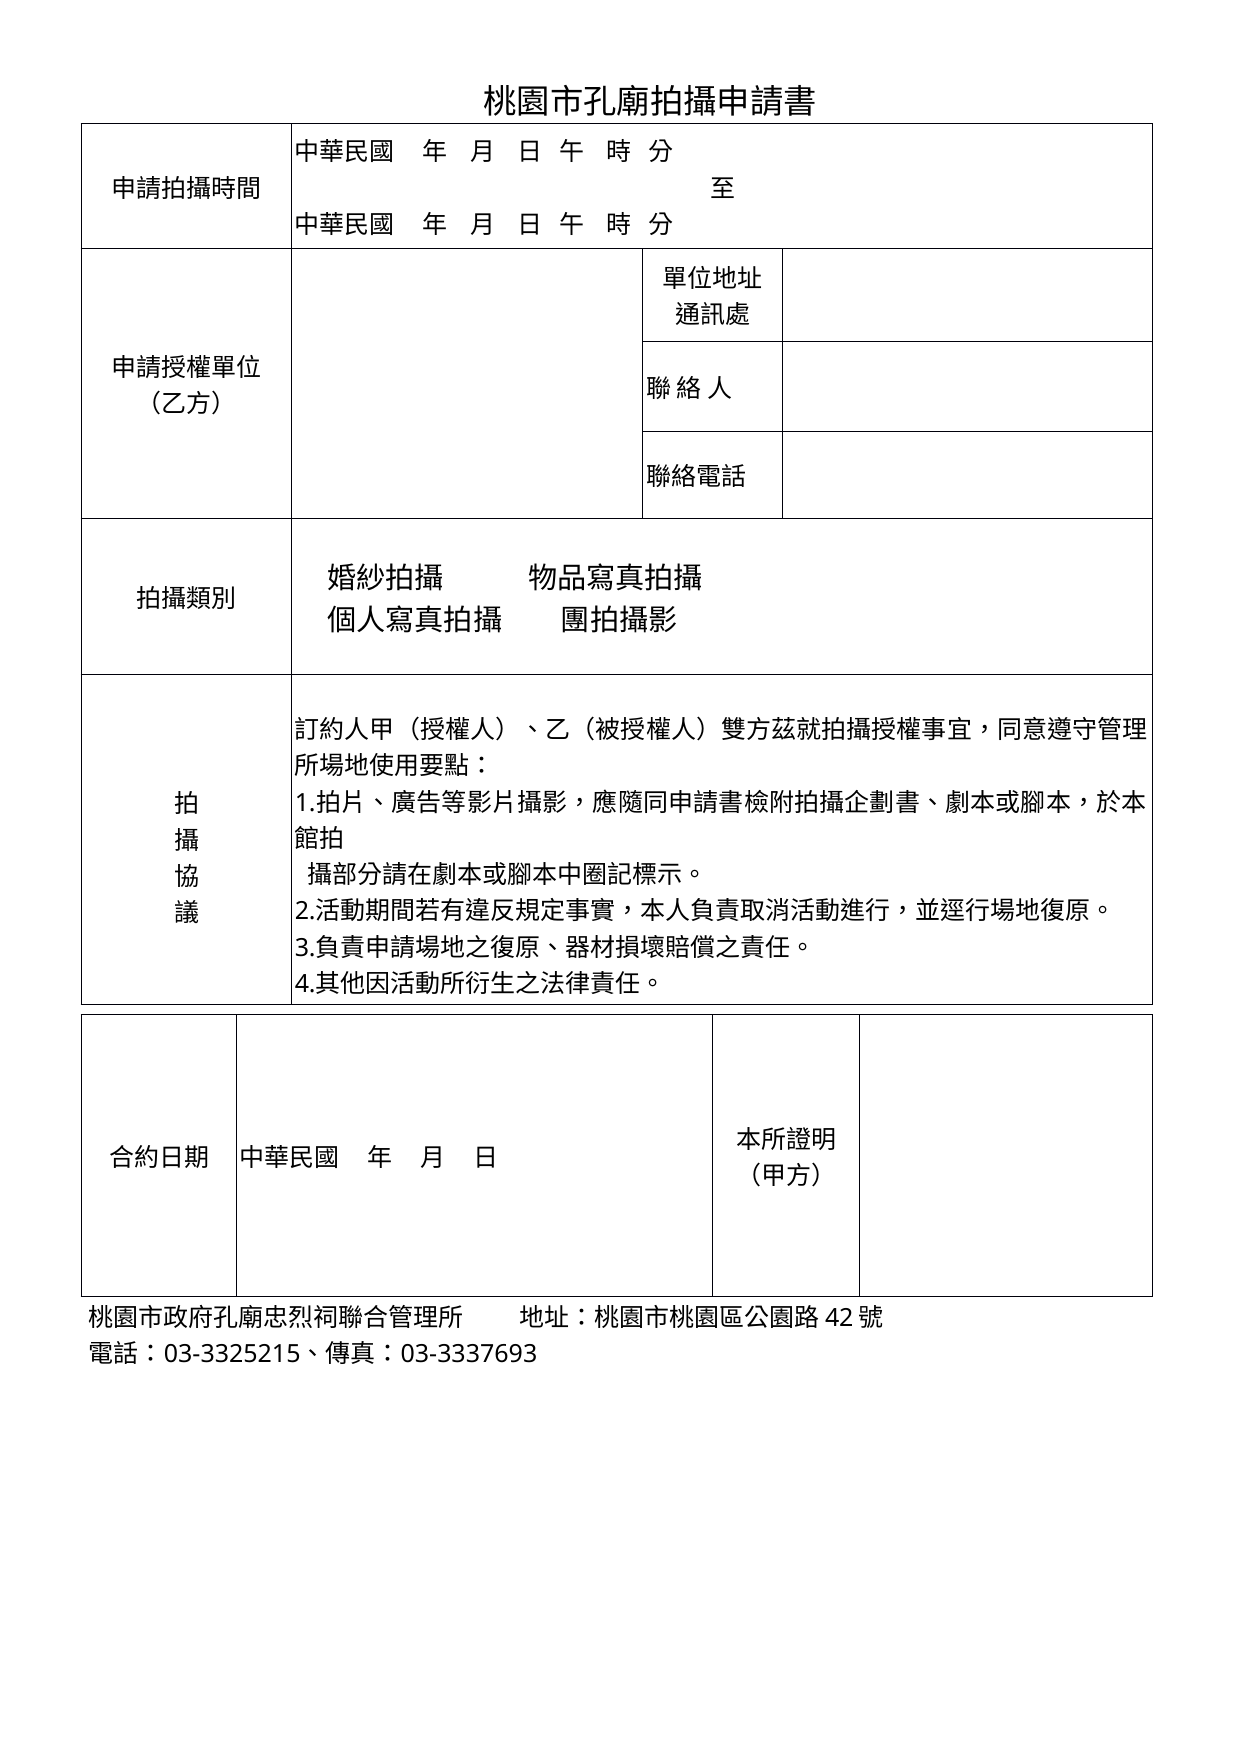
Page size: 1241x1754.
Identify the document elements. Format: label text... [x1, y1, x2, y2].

table_cell [292, 249, 642, 518]
table_header 申請拍攝時間 [82, 124, 291, 248]
table_cell [860, 1015, 1152, 1296]
table_cell 申請授權單位 （乙方） [82, 249, 291, 518]
table_cell 本所證明 （甲方） [713, 1015, 859, 1296]
table_cell [783, 342, 1152, 431]
table_cell 婚紗拍攝 物品寫真拍攝 個人寫真拍攝 團拍攝影 [292, 519, 1152, 674]
table_header 中華民國 年 月 日 午 時 分 至 中華民國 年 月 日 午 時 分 [292, 124, 1152, 248]
table_cell 單位地址 通訊處 [643, 249, 782, 341]
text 桃園市孔廟拍攝申請書 [133, 75, 1167, 123]
text 電話：03-3325215、傳真：03-3337693 [89, 1333, 1167, 1370]
table_cell 拍攝類別 [82, 519, 291, 674]
table_cell [81, 1005, 1153, 1014]
table_cell 合約日期 [82, 1015, 236, 1296]
table_cell 聯絡電話 [643, 432, 782, 518]
table_cell 聯 絡 人 [643, 342, 782, 431]
table_cell [783, 249, 1152, 341]
text 桃園市政府孔廟忠烈祠聯合管理所 地址：桃園市桃園區公園路42號 [89, 1297, 1167, 1333]
table_cell 訂約人甲（授權人）、乙（被授權人）雙方茲就拍攝授權事宜，同意遵守管理所場地使用要點： 1.拍片、廣告等影片攝影，應隨同申請書檢附拍攝企劃書、劇本或腳本，於本館拍 攝部分請在劇本或腳本中圈記標示。 2.活動期間若有違反規定事實，本人負責取消活動進行，並逕行場地復原。 3.負責申請場地之復原、器材損壞賠償之責任。 4.其他因活動所衍生之法律責任。 [292, 675, 1152, 1003]
table_cell 拍 攝 協 議 [82, 675, 291, 1003]
table_cell [783, 432, 1152, 518]
table_cell 中華民國 年 月 日 [237, 1015, 712, 1296]
